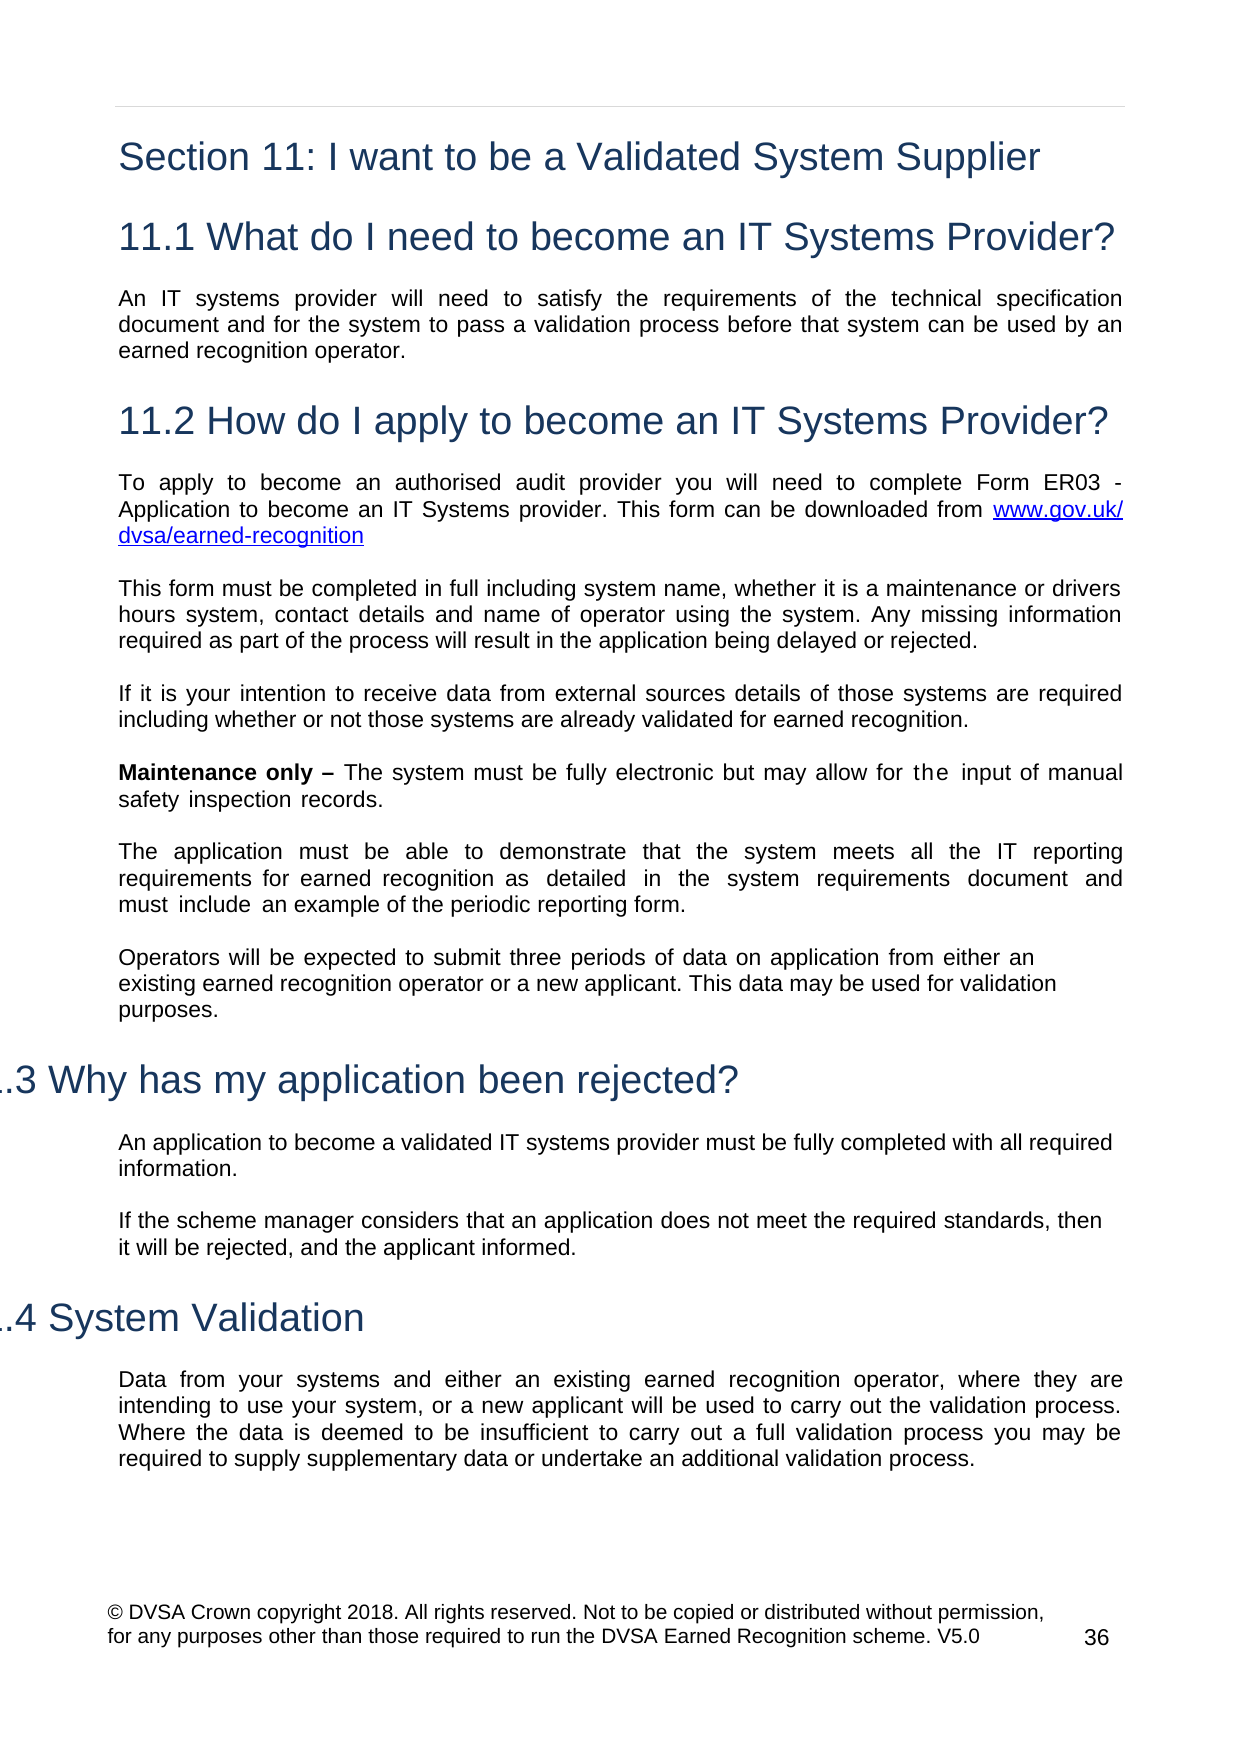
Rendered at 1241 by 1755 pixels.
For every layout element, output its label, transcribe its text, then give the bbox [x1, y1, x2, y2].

text Maintenance only – The system must be fully electronic but may allow for the input of manual safety inspection records. [118, 759, 1123, 812]
text Section 11: I want to be a Validated System Supplier [118, 134, 1241, 179]
text This form must be completed in full including system name, whether it is a maintenance or drivers hours system, contact details and name of operator using the system. Any missing information required as part of the process will result in the application being delayed or rejected. [118, 575, 1123, 654]
subtitle How do I apply to become an IT Systems Provider? [118, 397, 1241, 443]
subtitle Why has my application been rejected? [0, 1057, 1241, 1102]
text An IT systems provider will need to satisfy the requirements of the technical specification document and for the system to pass a validation process before that system can be used by an earned recognition operator. [118, 285, 1123, 364]
text The application must be able to demonstrate that the system meets all the IT reporting requirements for earned recognition as detailed in the system requirements document and must include an example of the periodic reporting form. [118, 838, 1123, 917]
text To apply to become an authorised audit provider you will need to complete Form ER03 - Application to become an IT Systems provider. This form can be downloaded from www.gov.uk/ dvsa/earned-recognition [118, 469, 1123, 548]
text An application to become a validated IT systems provider must be fully completed with all required information. [118, 1128, 1121, 1181]
text Data from your systems and either an existing earned recognition operator, where they are intending to use your system, or a new applicant will be used to carry out the validation process. Where the data is deemed to be insufficient to carry out a full validation process you may be required to supply supplementary data or undertake an additional validation process. [118, 1366, 1123, 1471]
text Operators will be expected to submit three periods of data on application from either an existing earned recognition operator or a new applicant. This data may be used for validation purposes. [118, 944, 1059, 1023]
list What do I need to become an IT Systems Provider? [118, 213, 1241, 258]
subtitle System Validation [0, 1294, 1241, 1339]
text If the scheme manager considers that an application does not meet the required standards, then it will be rejected, and the applicant informed. [118, 1207, 1109, 1260]
text If it is your intention to receive data from external sources details of those systems are required including whether or not those systems are already validated for earned recognition. [118, 680, 1123, 733]
